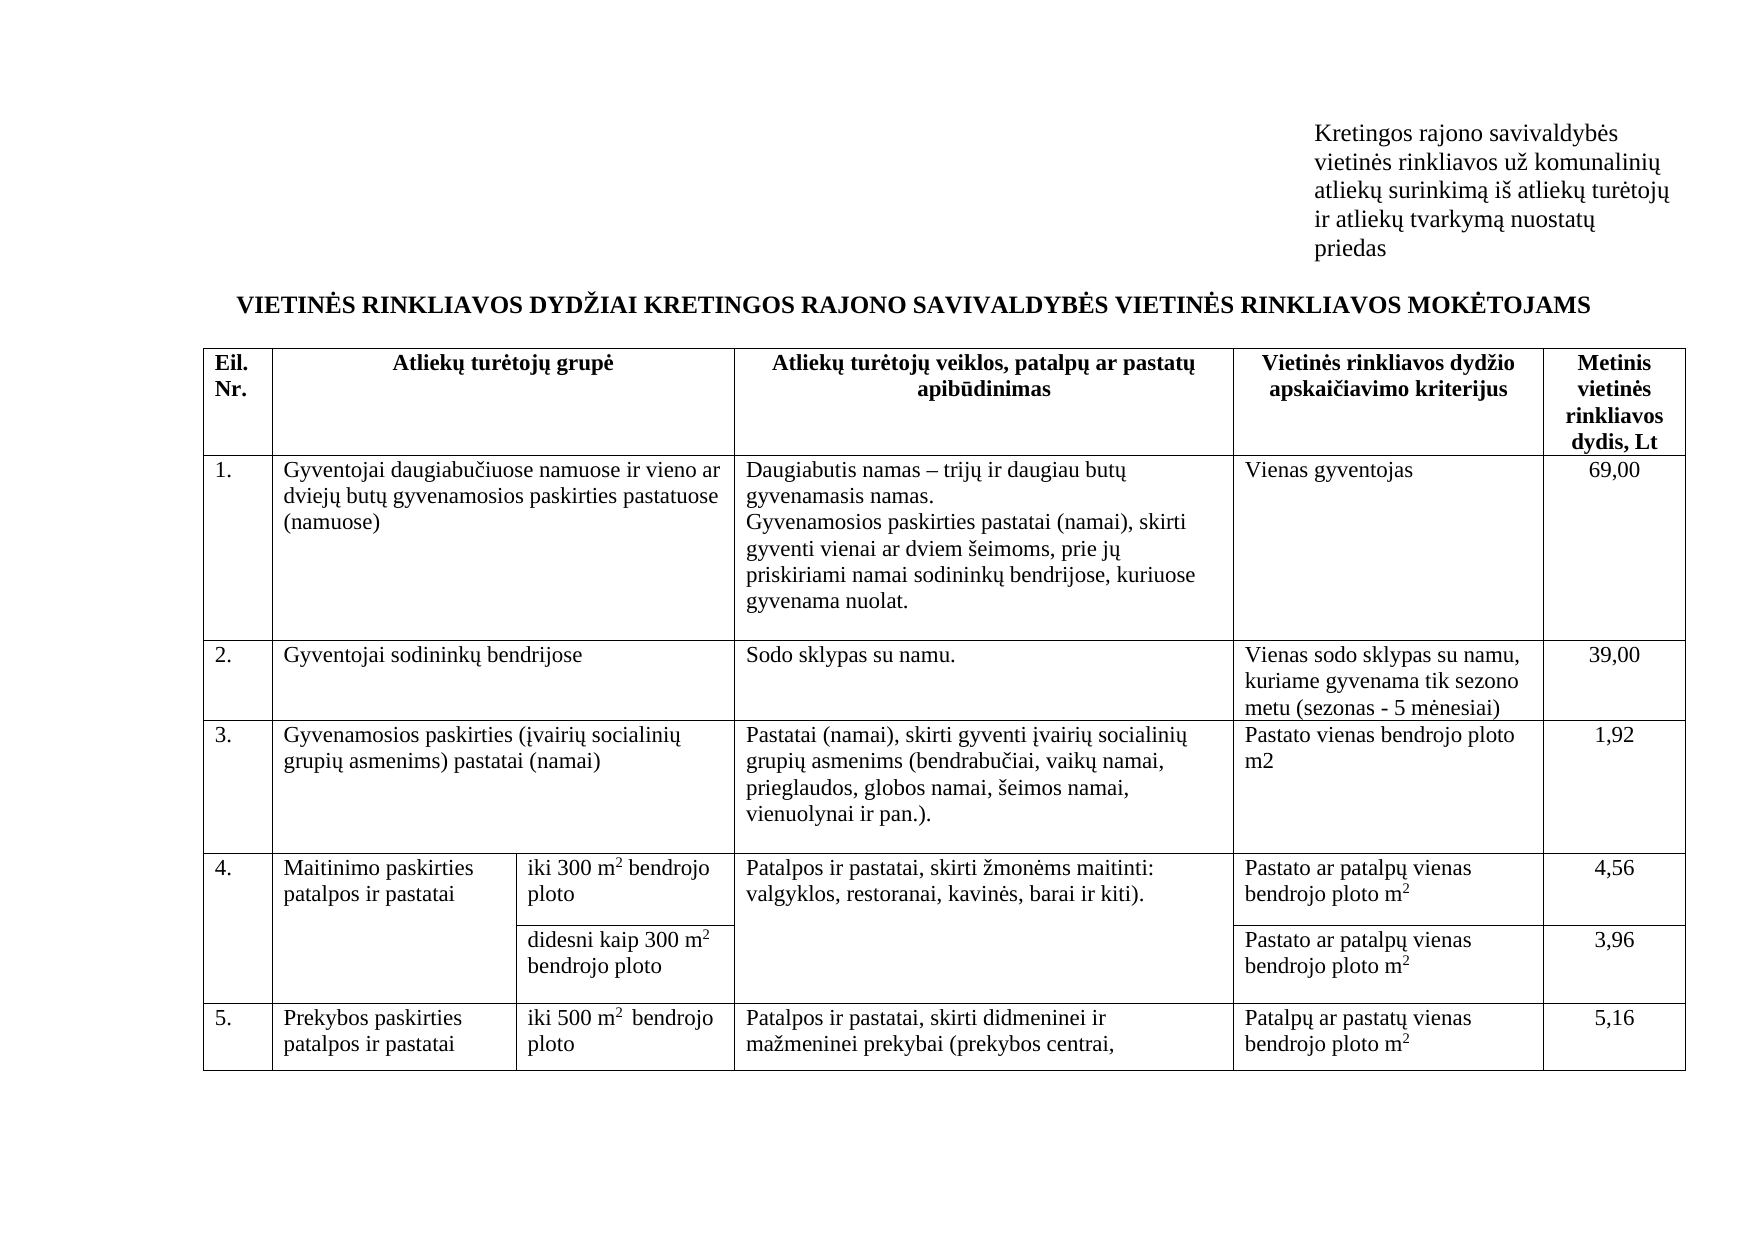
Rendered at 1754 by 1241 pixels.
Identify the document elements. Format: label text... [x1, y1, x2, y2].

table_cell Daugiabutis namas – trijų ir daugiau butų gyvenamasis namas. Gyvenamosios paskirties pastatai (namai), skirti gyventi vienai ar dviem šeimoms, prie jų priskiriami namai sodininkų bendrijose, kuriuose gyvenama nuolat. [735, 456, 1233, 640]
table_cell Gyvenamosios paskirties (įvairių socialinių grupių asmenims) pastatai (namai) [273, 721, 734, 853]
table_cell Sodo sklypas su namu. [735, 641, 1233, 720]
table_cell Maitinimo paskirties patalpos ir pastatai [273, 854, 516, 1003]
table_cell 5,16 [1544, 1004, 1685, 1070]
text atliekų surinkimą iš atliekų turėtojų [177, 176, 1695, 204]
text Kretingos rajono savivaldybės [177, 118, 1695, 147]
table_header Metinis vietinės rinkliavos dydis, Lt [1544, 349, 1685, 454]
text ir atliekų tvarkymą nuostatų [177, 204, 1695, 233]
table_cell Gyventojai daugiabučiuose namuose ir vieno ar dviejų butų gyvenamosios paskirties pastatuose (namuose) [273, 456, 734, 640]
table_cell Gyventojai sodininkų bendrijose [273, 641, 734, 720]
text vietinės rinkliavos už komunalinių [177, 147, 1695, 176]
table_cell 3. [204, 721, 272, 853]
table_cell Patalpos ir pastatai, skirti žmonėms maitinti: valgyklos, restoranai, kavinės, barai ir kiti). [735, 854, 1233, 1003]
table_cell Prekybos paskirties patalpos ir pastatai [273, 1004, 516, 1070]
table_cell Vienas sodo sklypas su namu, kuriame gyvenama tik sezono metu (sezonas - 5 mėnesiai) [1234, 641, 1543, 720]
table_header Eil. Nr. [204, 349, 272, 454]
table_cell Patalpų ar pastatų vienas bendrojo ploto m2 [1234, 1004, 1543, 1070]
table_cell iki 500 m2 bendrojo ploto [517, 1004, 734, 1070]
table_cell 3,96 [1544, 926, 1685, 1003]
table_cell Patalpos ir pastatai, skirti didmeninei ir mažmeninei prekybai (prekybos centrai, [735, 1004, 1233, 1070]
table_header Atliekų turėtojų veiklos, patalpų ar pastatų apibūdinimas [735, 349, 1233, 454]
table_cell 39,00 [1544, 641, 1685, 720]
table_cell Pastato vienas bendrojo ploto m2 [1234, 721, 1543, 853]
table_cell 4. [204, 854, 272, 1003]
table_cell Pastato ar patalpų vienas bendrojo ploto m2 [1234, 854, 1543, 925]
table_cell Pastato ar patalpų vienas bendrojo ploto m2 [1234, 926, 1543, 1003]
table_cell 1,92 [1544, 721, 1685, 853]
table_cell didesni kaip 300 m2 bendrojo ploto [517, 926, 734, 1003]
table_cell 4,56 [1544, 854, 1685, 925]
text VIETINĖS RINKLIAVOS DYDŽIAI KRETINGOS RAJONO SAVIVALDYBĖS VIETINĖS RINKLIAVOS MOKĖTOJAMS [177, 291, 1695, 319]
table_header Vietinės rinkliavos dydžio apskaičiavimo kriterijus [1234, 349, 1543, 454]
table_cell 1. [204, 456, 272, 640]
table_cell iki 300 m2 bendrojo ploto [517, 854, 734, 925]
text priedas [177, 233, 1695, 262]
table_cell Pastatai (namai), skirti gyventi įvairių socialinių grupių asmenims (bendrabučiai, vaikų namai, prieglaudos, globos namai, šeimos namai, vienuolynai ir pan.). [735, 721, 1233, 853]
table_cell 2. [204, 641, 272, 720]
table_cell 69,00 [1544, 456, 1685, 640]
table_header Atliekų turėtojų grupė [273, 349, 734, 454]
table_cell 5. [204, 1004, 272, 1070]
table_cell Vienas gyventojas [1234, 456, 1543, 640]
